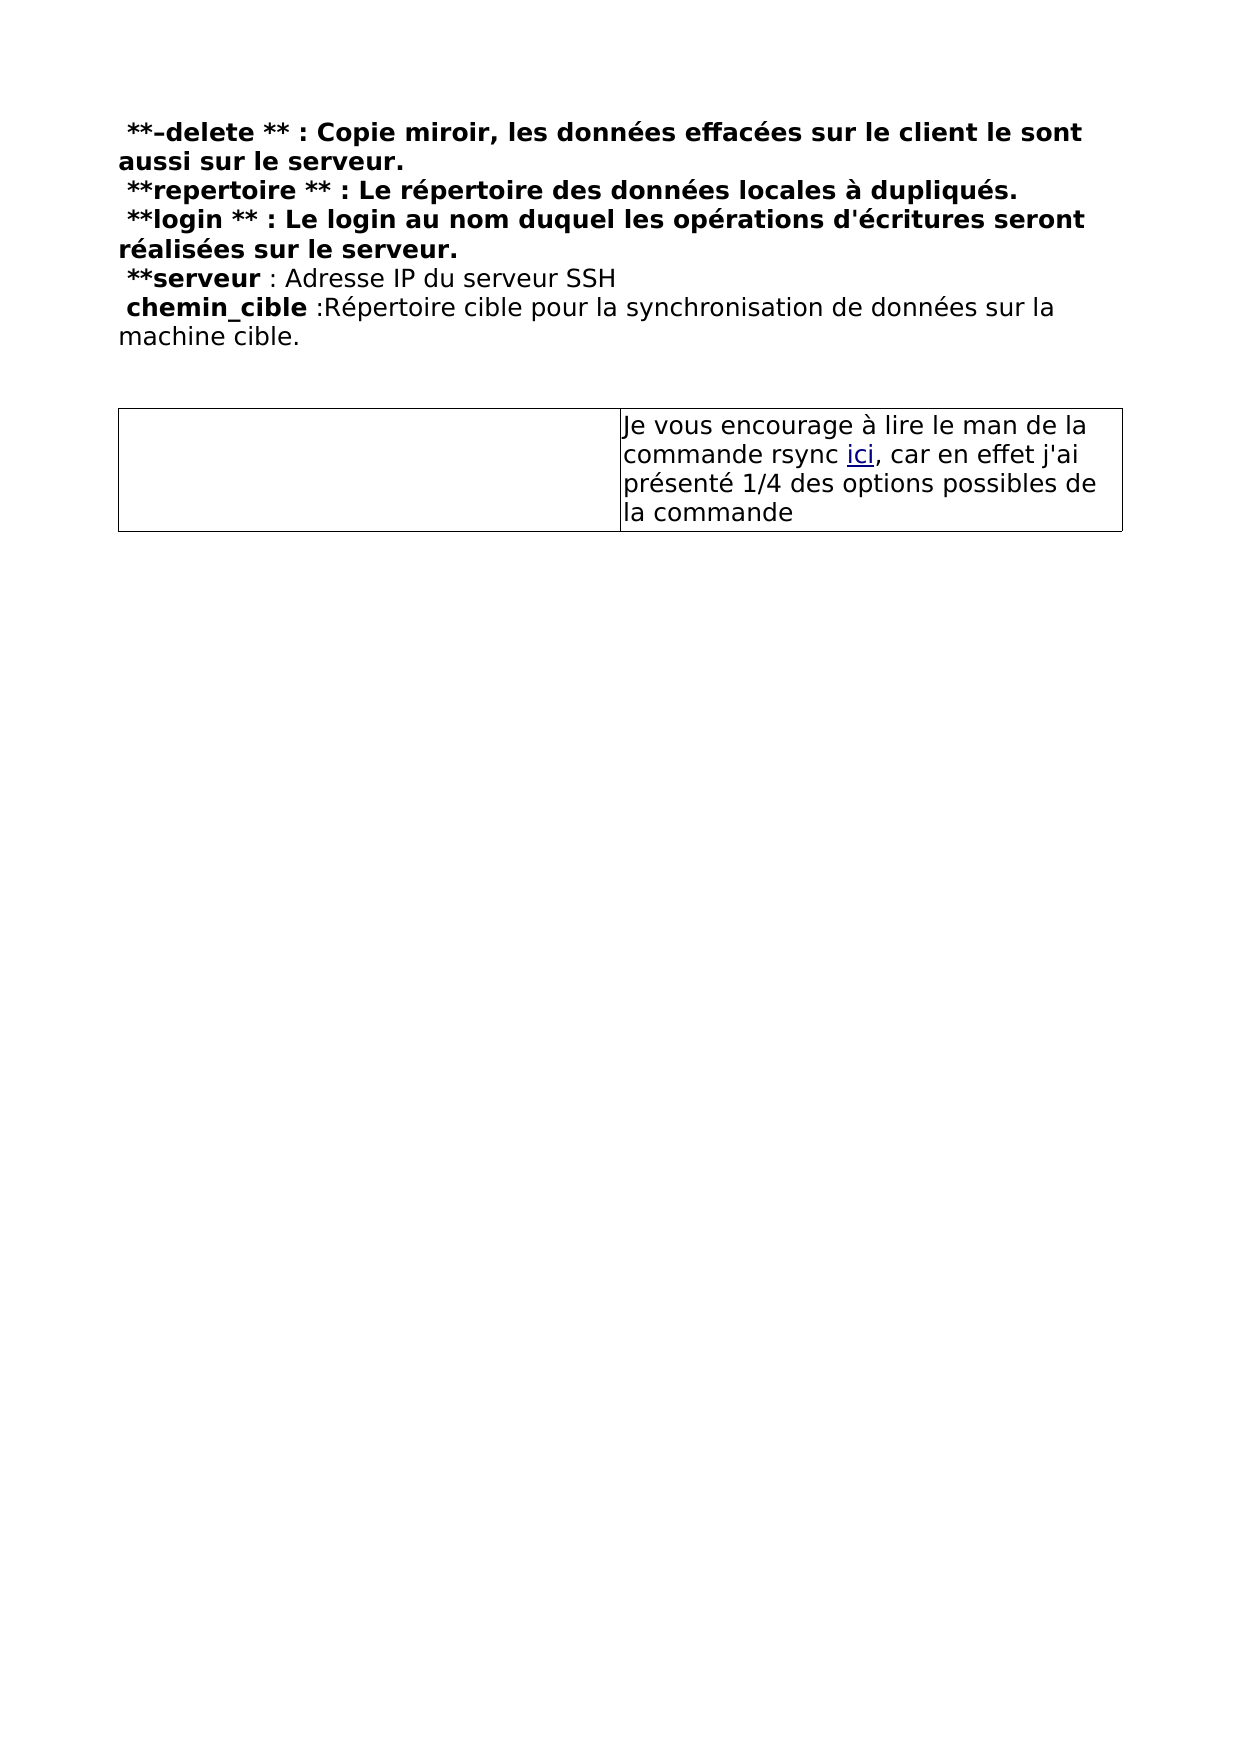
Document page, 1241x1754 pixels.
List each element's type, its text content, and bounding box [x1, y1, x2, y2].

table_header Je vous encourage à lire le man de la commande rsync ici, car en effet j'ai présenté 1/4 des options possibles de la commande [621, 409, 1122, 531]
table_header [119, 409, 620, 531]
text **–delete ** : Copie miroir, les données effacées sur le client le sont aussi sur le serveur. **repertoire ** : Le répertoire des données locales à dupliqués. **login ** : Le login au nom duquel les opérations d'écritures seront réalisées sur le serveur. **serveur : Adresse IP du serveur SSH chemin_cible :Répertoire cible pour la synchronisation de données sur la machine cible. [118, 118, 1122, 381]
